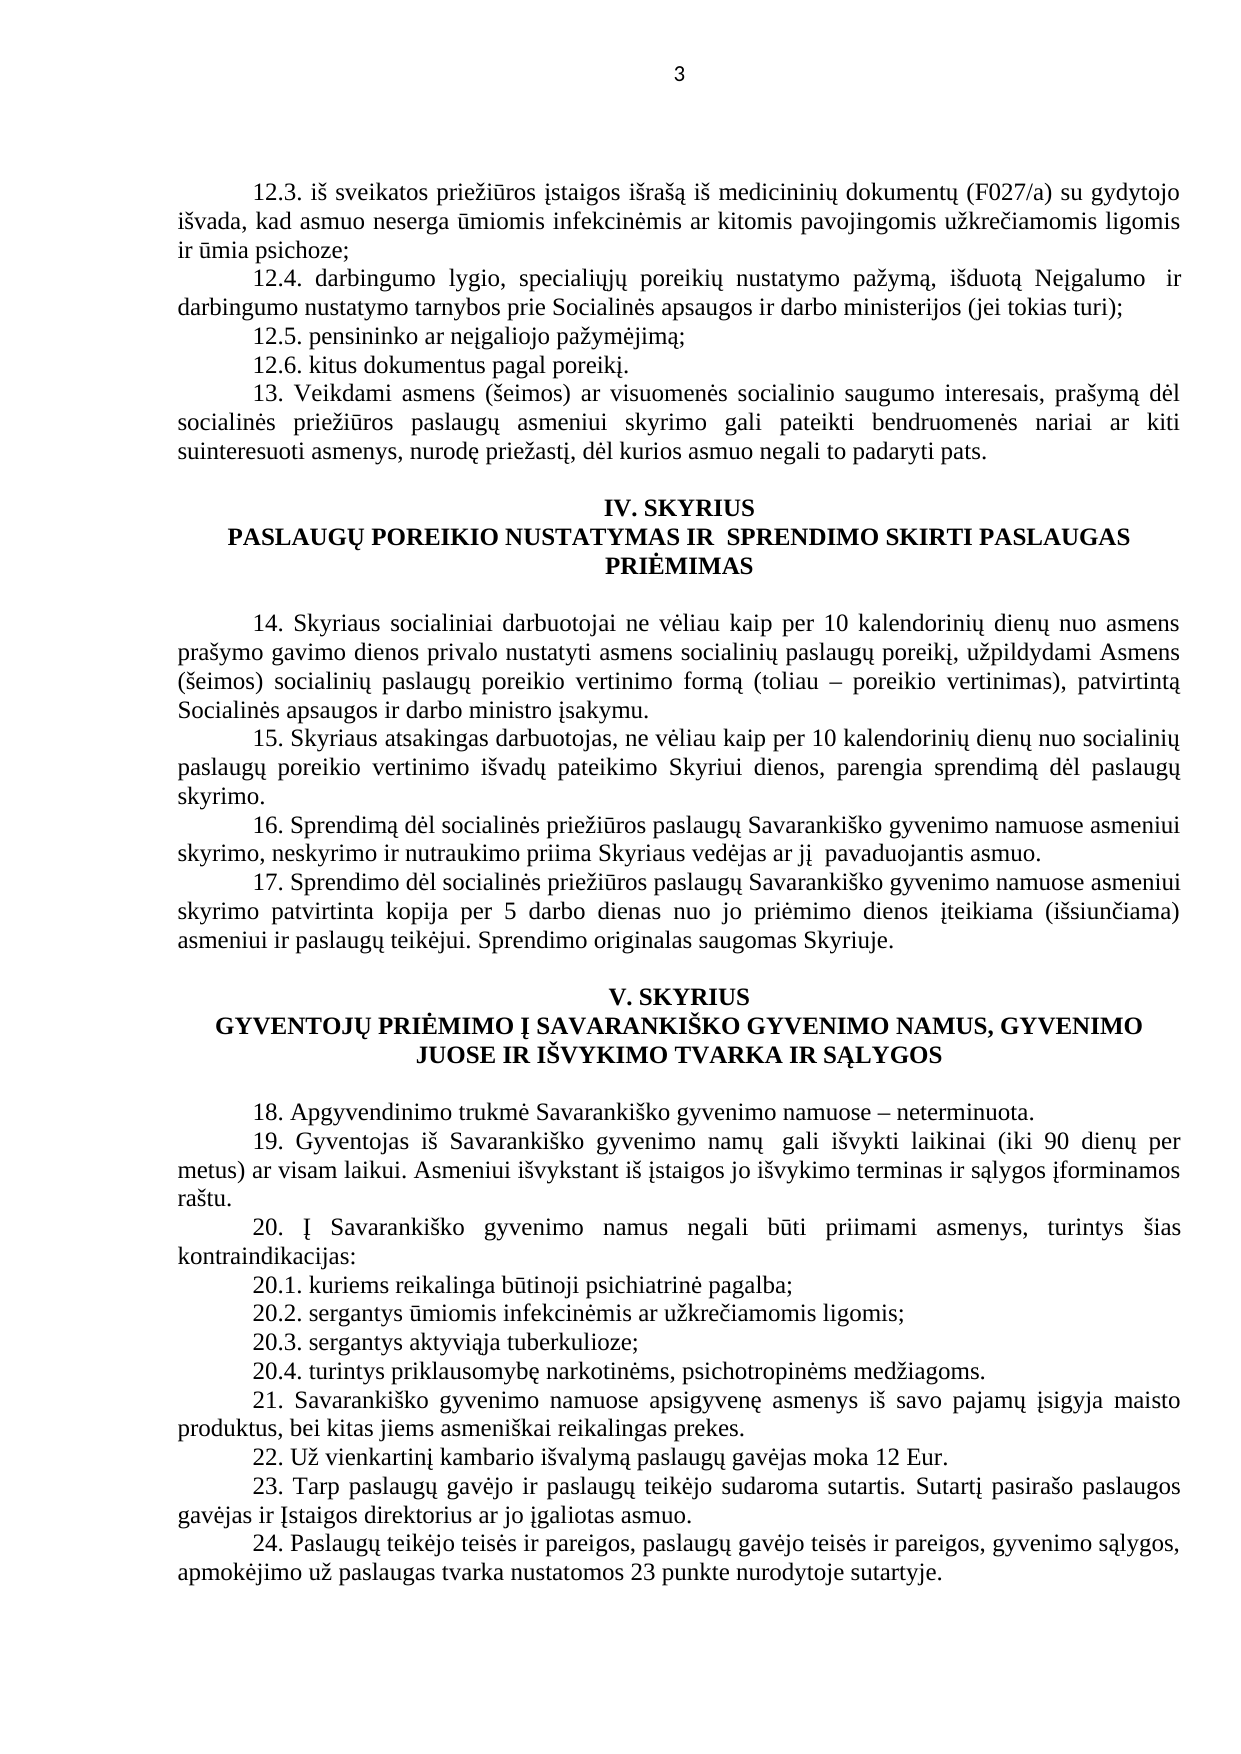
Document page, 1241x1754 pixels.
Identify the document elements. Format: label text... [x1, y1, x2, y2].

text 12.6. kitus dokumentus pagal poreikį. [177, 350, 1181, 378]
text 13. Veikdami asmens (šeimos) ar visuomenės socialinio saugumo interesais, prašymą dėl socialinės priežiūros paslaugų asmeniui skyrimo gali pateikti bendruomenės nariai ar kiti suinteresuoti asmenys, nurodę priežastį, dėl kurios asmuo negali to padaryti pats. [177, 378, 1181, 465]
text 20. Į Savarankiško gyvenimo namus negali būti priimami asmenys, turintys šias kontraindikacijas: [177, 1212, 1181, 1270]
text 24. Paslaugų teikėjo teisės ir pareigos, paslaugų gavėjo teisės ir pareigos, gyvenimo sąlygos, apmokėjimo už paslaugas tvarka nustatomos 23 punkte nurodytoje sutartyje. [177, 1528, 1181, 1586]
text IV. SKYRIUS [177, 493, 1181, 522]
text 20.1. kuriems reikalinga būtinoji psichiatrinė pagalba; [177, 1270, 1181, 1298]
text 23. Tarp paslaugų gavėjo ir paslaugų teikėjo sudaroma sutartis. Sutartį pasirašo paslaugos gavėjas ir Įstaigos direktorius ar jo įgaliotas asmuo. [177, 1471, 1181, 1528]
text 20.3. sergantys aktyviąja tuberkulioze; [177, 1327, 1181, 1356]
text 15. Skyriaus atsakingas darbuotojas, ne vėliau kaip per 10 kalendorinių dienų nuo socialinių paslaugų poreikio vertinimo išvadų pateikimo Skyriui dienos, parengia sprendimą dėl paslaugų skyrimo. [177, 723, 1181, 810]
text 16. Sprendimą dėl socialinės priežiūros paslaugų Savarankiško gyvenimo namuose asmeniui skyrimo, neskyrimo ir nutraukimo priima Skyriaus vedėjas ar jį pavaduojantis asmuo. [177, 810, 1181, 867]
text 22. Už vienkartinį kambario išvalymą paslaugų gavėjas moka 12 Eur. [177, 1442, 1181, 1471]
text 12.4. darbingumo lygio, specialiųjų poreikių nustatymo pažymą, išduotą Neįgalumo ir darbingumo nustatymo tarnybos prie Socialinės apsaugos ir darbo ministerijos (jei tokias turi); [177, 263, 1181, 321]
text V. SKYRIUS [177, 982, 1181, 1011]
text GYVENTOJŲ PRIĖMIMO Į SAVARANKIŠKO GYVENIMO NAMUS, GYVENIMO JUOSE IR IŠVYKIMO TVARKA IR SĄLYGOS [177, 1011, 1181, 1068]
text 14. Skyriaus socialiniai darbuotojai ne vėliau kaip per 10 kalendorinių dienų nuo asmens prašymo gavimo dienos privalo nustatyti asmens socialinių paslaugų poreikį, užpildydami Asmens (šeimos) socialinių paslaugų poreikio vertinimo formą (toliau – poreikio vertinimas), patvirtintą Socialinės apsaugos ir darbo ministro įsakymu. [177, 608, 1181, 723]
text 12.5. pensininko ar neįgaliojo pažymėjimą; [177, 321, 1181, 350]
text 17. Sprendimo dėl socialinės priežiūros paslaugų Savarankiško gyvenimo namuose asmeniui skyrimo patvirtinta kopija per 5 darbo dienas nuo jo priėmimo dienos įteikiama (išsiunčiama) asmeniui ir paslaugų teikėjui. Sprendimo originalas saugomas Skyriuje. [177, 867, 1181, 953]
text 18. Apgyvendinimo trukmė Savarankiško gyvenimo namuose – neterminuota. [177, 1097, 1181, 1126]
text 12.3. iš sveikatos priežiūros įstaigos išrašą iš medicininių dokumentų (F027/a) su gydytojo išvada, kad asmuo neserga ūmiomis infekcinėmis ar kitomis pavojingomis užkrečiamomis ligomis ir ūmia psichoze; [177, 177, 1181, 263]
text 20.4. turintys priklausomybę narkotinėms, psichotropinėms medžiagoms. [177, 1356, 1181, 1385]
text 20.2. sergantys ūmiomis infekcinėmis ar užkrečiamomis ligomis; [177, 1298, 1181, 1327]
text 21. Savarankiško gyvenimo namuose apsigyvenę asmenys iš savo pajamų įsigyja maisto produktus, bei kitas jiems asmeniškai reikalingas prekes. [177, 1385, 1181, 1442]
text 19. Gyventojas iš Savarankiško gyvenimo namų gali išvykti laikinai (iki 90 dienų per metus) ar visam laikui. Asmeniui išvykstant iš įstaigos jo išvykimo terminas ir sąlygos įforminamos raštu. [177, 1126, 1181, 1212]
text PASLAUGŲ POREIKIO NUSTATYMAS IR SPRENDIMO SKIRTI PASLAUGAS PRIĖMIMAS [177, 522, 1181, 580]
